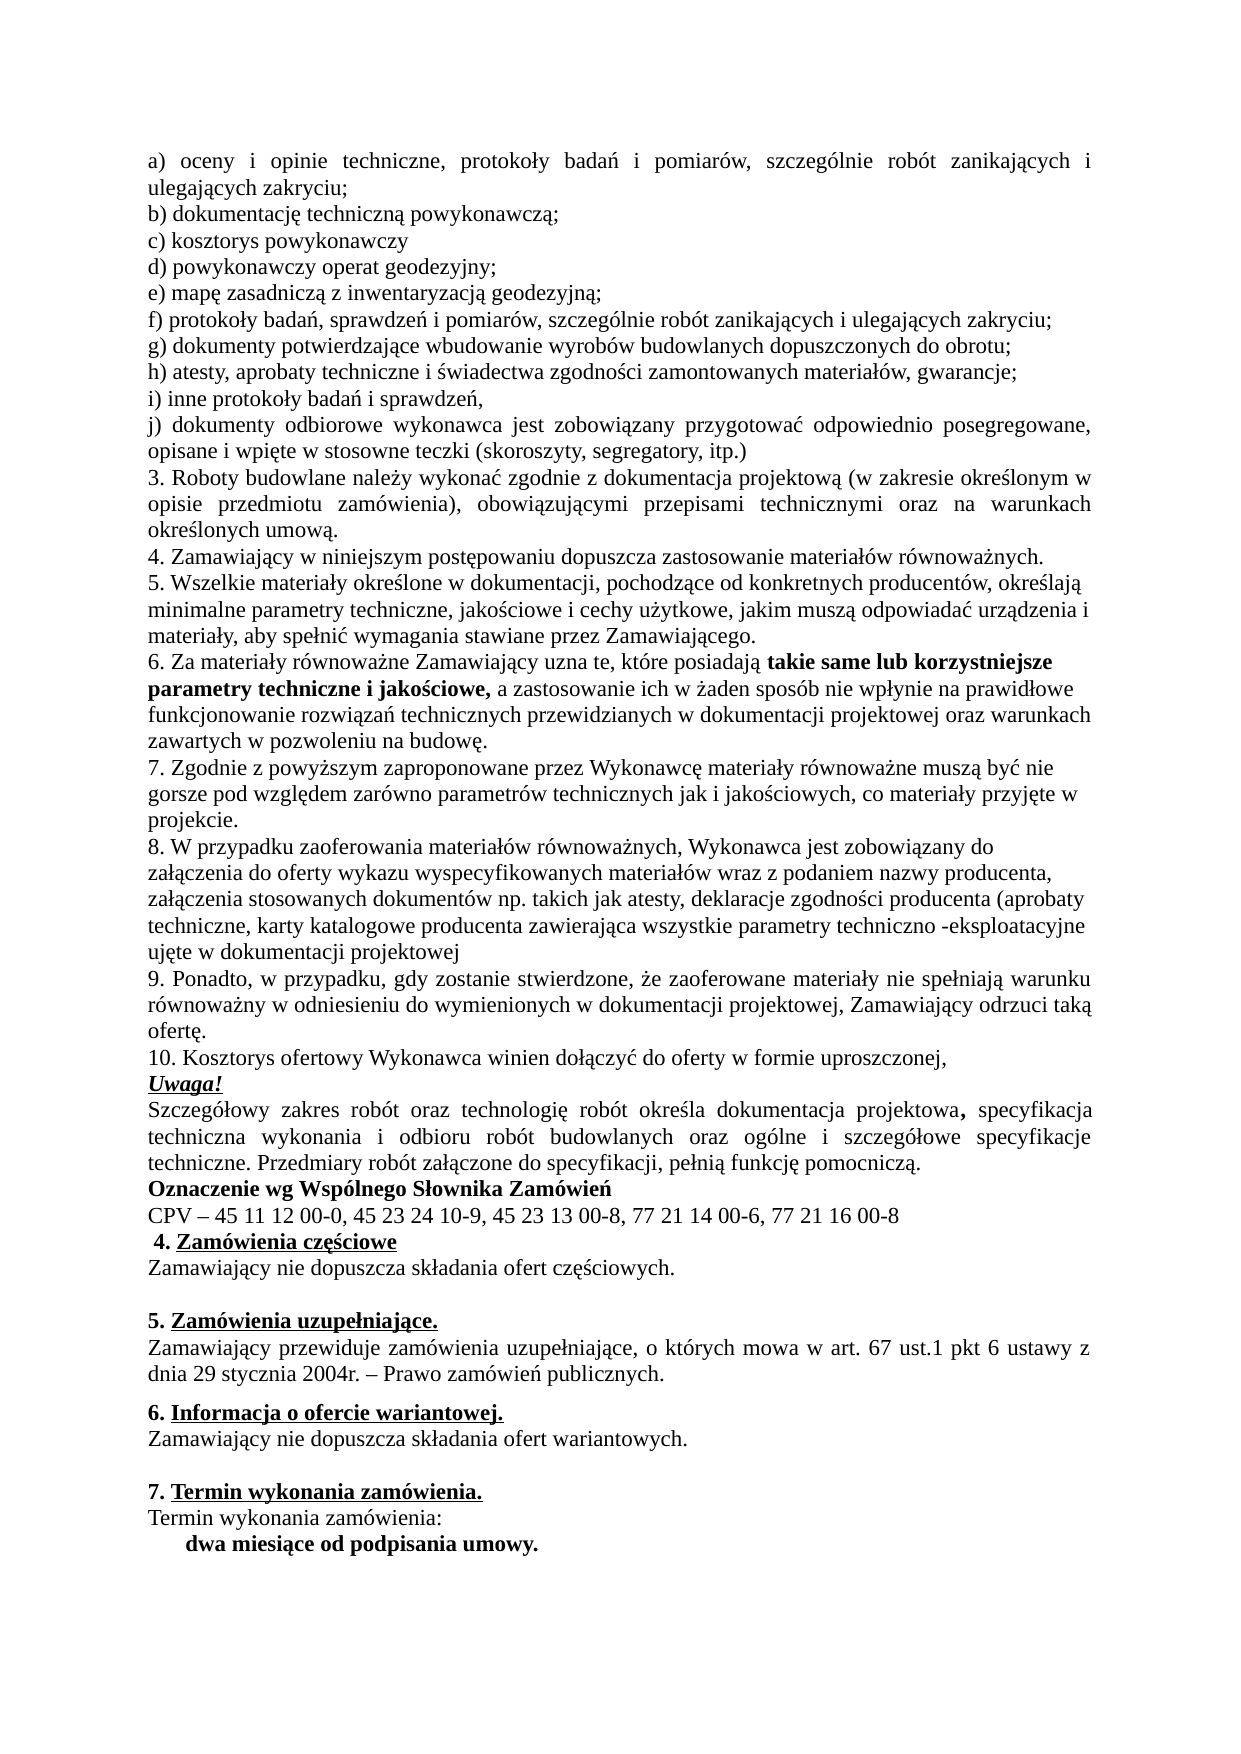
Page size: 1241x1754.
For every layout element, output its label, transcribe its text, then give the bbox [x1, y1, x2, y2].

text i) inne protokoły badań i sprawdzeń, [148, 385, 1093, 411]
text 4. Zamawiający w niniejszym postępowaniu dopuszcza zastosowanie materiałów równoważnych. [148, 543, 1093, 569]
text 7. Termin wykonania zamówienia. [148, 1478, 1093, 1504]
text f) protokoły badań, sprawdzeń i pomiarów, szczególnie robót zanikających i ulegających zakryciu; [148, 306, 1093, 332]
text 9. Ponadto, w przypadku, gdy zostanie stwierdzone, że zaoferowane materiały nie spełniają warunku równoważny w odniesieniu do wymienionych w dokumentacji projektowej, Zamawiający odrzuci taką ofertę. [148, 964, 1093, 1044]
text Uwaga! [148, 1070, 1093, 1096]
text 6. Za materiały równoważne Zamawiający uzna te, które posiadają takie same lub korzystniejsze parametry techniczne i jakościowe, a zastosowanie ich w żaden sposób nie wpłynie na prawidłowe funkcjonowanie rozwiązań technicznych przewidzianych w dokumentacji projektowej oraz warunkach zawartych w pozwoleniu na budowę. [148, 648, 1093, 754]
text 8. W przypadku zaoferowania materiałów równoważnych, Wykonawca jest zobowiązany do załączenia do oferty wykazu wyspecyfikowanych materiałów wraz z podaniem nazwy producenta, załączenia stosowanych dokumentów np. takich jak atesty, deklaracje zgodności producenta (aprobaty techniczne, karty katalogowe producenta zawierająca wszystkie parametry techniczno -eksploatacyjne ujęte w dokumentacji projektowej [148, 833, 1093, 964]
text 7. Zgodnie z powyższym zaproponowane przez Wykonawcę materiały równoważne muszą być nie gorsze pod względem zarówno parametrów technicznych jak i jakościowych, co materiały przyjęte w projekcie. [148, 754, 1093, 833]
text 6. Informacja o ofercie wariantowej. [148, 1399, 1093, 1425]
text c) kosztorys powykonawczy [148, 227, 1093, 253]
text 5. Wszelkie materiały określone w dokumentacji, pochodzące od konkretnych producentów, określają minimalne parametry techniczne, jakościowe i cechy użytkowe, jakim muszą odpowiadać urządzenia i materiały, aby spełnić wymagania stawiane przez Zamawiającego. [148, 569, 1093, 648]
text dwa miesiące od podpisania umowy. [185, 1531, 1093, 1557]
text g) dokumenty potwierdzające wbudowanie wyrobów budowlanych dopuszczonych do obrotu; [148, 332, 1093, 358]
text d) powykonawczy operat geodezyjny; [148, 253, 1093, 279]
text e) mapę zasadniczą z inwentaryzacją geodezyjną; [148, 279, 1093, 306]
text 5. Zamówienia uzupełniające. [148, 1307, 1093, 1333]
text Zamawiający nie dopuszcza składania ofert częściowych. [148, 1254, 1093, 1281]
text j) dokumenty odbiorowe wykonawca jest zobowiązany przygotować odpowiednio posegregowane, opisane i wpięte w stosowne teczki (skoroszyty, segregatory, itp.) [148, 411, 1093, 464]
text 10. Kosztorys ofertowy Wykonawca winien dołączyć do oferty w formie uproszczonej, [148, 1044, 1093, 1070]
text CPV – 45 11 12 00-0, 45 23 24 10-9, 45 23 13 00-8, 77 21 14 00-6, 77 21 16 00-8 [148, 1202, 1093, 1228]
text Termin wykonania zamówienia: [148, 1504, 1093, 1531]
text Zamawiający nie dopuszcza składania ofert wariantowych. [148, 1425, 1093, 1451]
text 3. Roboty budowlane należy wykonać zgodnie z dokumentacja projektową (w zakresie określonym w opisie przedmiotu zamówienia), obowiązującymi przepisami technicznymi oraz na warunkach określonych umową. [148, 464, 1093, 543]
text h) atesty, aprobaty techniczne i świadectwa zgodności zamontowanych materiałów, gwarancje; [148, 358, 1093, 385]
text Oznaczenie wg Wspólnego Słownika Zamówień [148, 1175, 1093, 1202]
text Zamawiający przewiduje zamówienia uzupełniające, o których mowa w art. 67 ust.1 pkt 6 ustawy z dnia 29 stycznia 2004r. – Prawo zamówień publicznych. [148, 1333, 1093, 1386]
text Szczegółowy zakres robót oraz technologię robót określa dokumentacja projektowa, specyfikacja techniczna wykonania i odbioru robót budowlanych oraz ogólne i szczegółowe specyfikacje techniczne. Przedmiary robót załączone do specyfikacji, pełnią funkcję pomocniczą. [148, 1096, 1093, 1175]
text 4. Zamówienia częściowe [148, 1228, 1093, 1254]
text b) dokumentację techniczną powykonawczą; [148, 200, 1093, 227]
text a) oceny i opinie techniczne, protokoły badań i pomiarów, szczególnie robót zanikających i ulegających zakryciu; [148, 148, 1093, 200]
